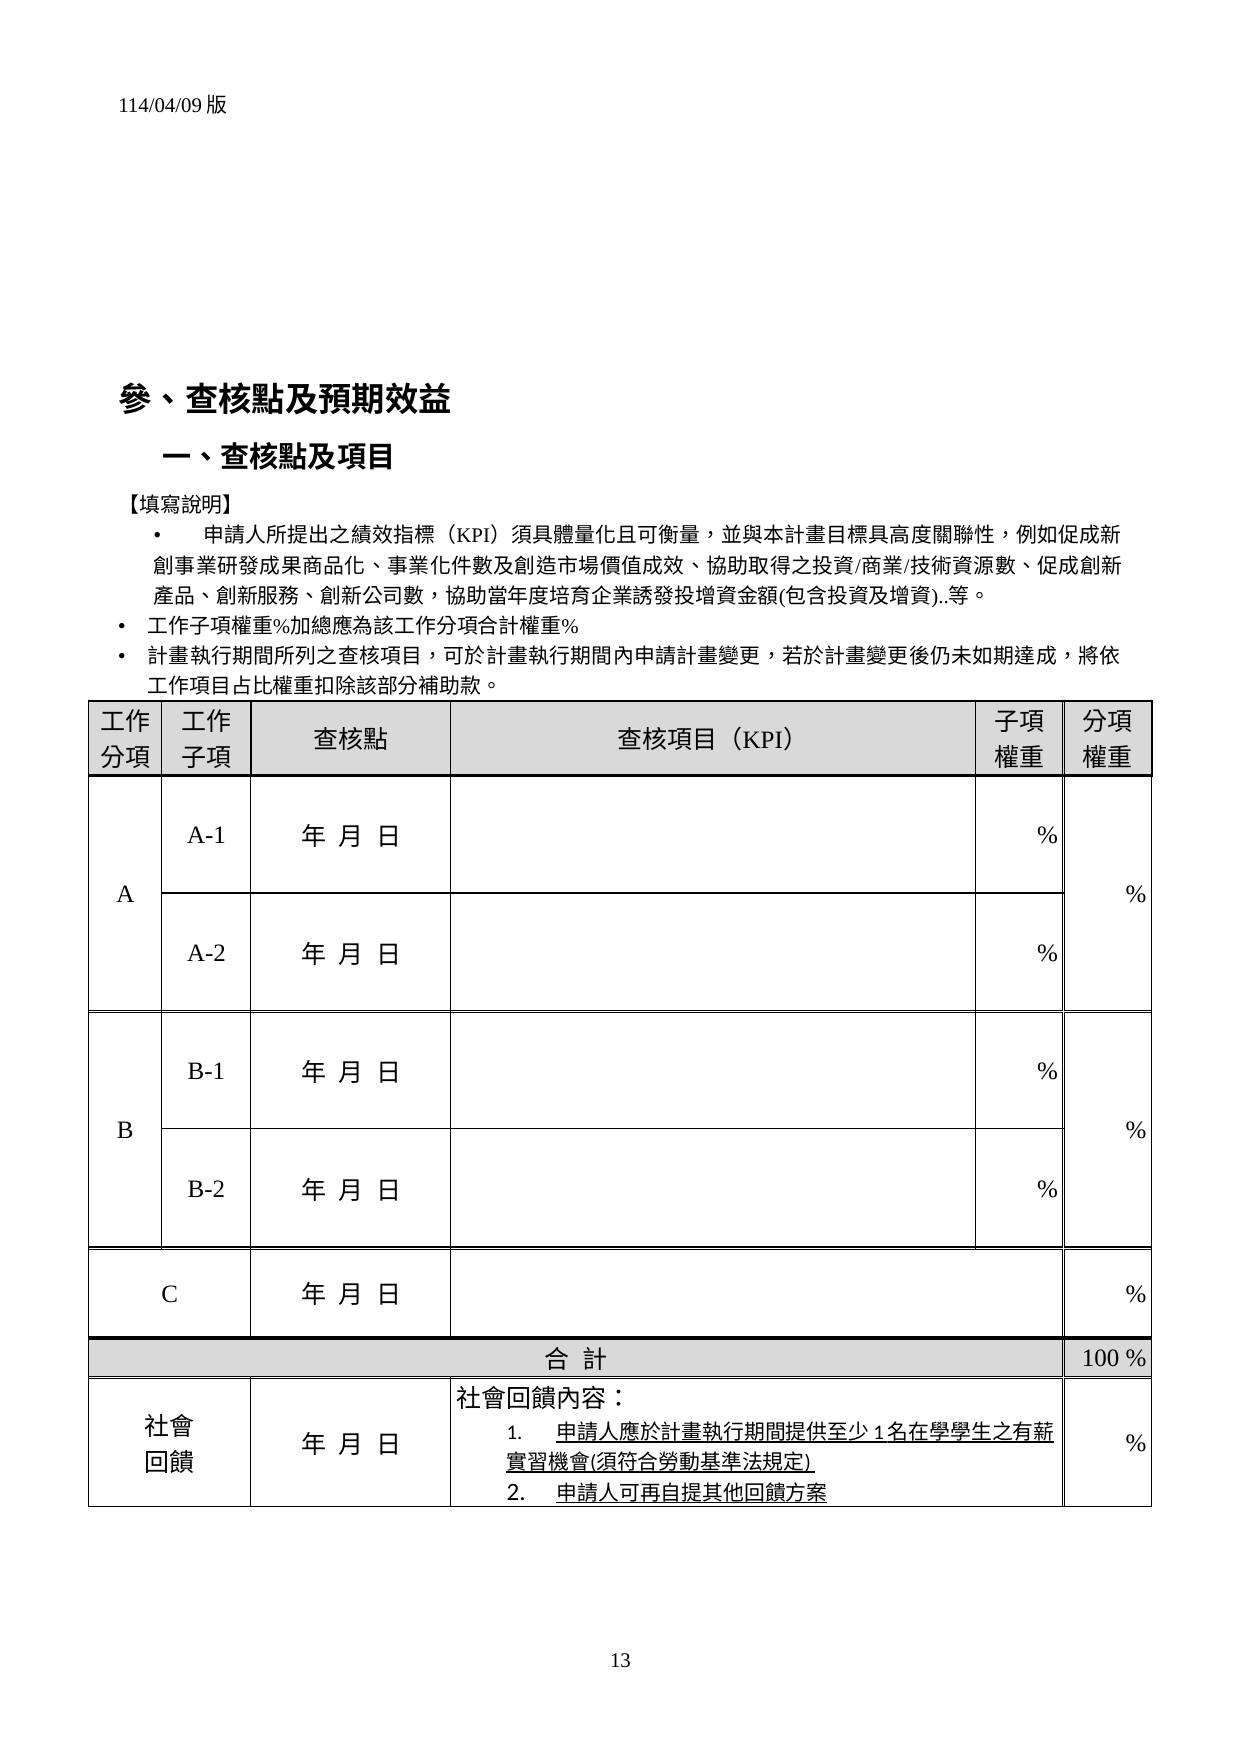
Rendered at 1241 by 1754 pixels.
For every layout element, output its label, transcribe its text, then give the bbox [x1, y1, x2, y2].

table_cell % [976, 777, 1062, 892]
table_header 工作 子項 [162, 702, 250, 774]
table_cell [451, 1129, 975, 1246]
table_cell % [976, 1129, 1062, 1246]
text 【填寫說明】 [118, 488, 1122, 519]
table_cell A-1 [162, 777, 250, 892]
table_cell % [1065, 1250, 1151, 1336]
table_header 工作 分項 [89, 702, 161, 774]
text 參、查核點及預期效益 [118, 373, 1122, 421]
table_cell A [89, 777, 161, 1010]
list 申請人所提出之績效指標（KPI）須具體量化且可衡量，並與本計畫目標具高度關聯性，例如促成新創事業研發成果商品化、事業化件數及創造市場價值成效、協助取得之投資/商業/技術資源數、促成創新產品、創新服務、創新公司數，協助當年度培育企業誘發投增資金額(包含投資及增資)..等。 [153, 519, 1122, 609]
table_cell C [89, 1250, 250, 1336]
table_cell 合 計 [89, 1340, 1062, 1376]
table_cell [451, 1250, 1062, 1336]
table_cell A-2 [162, 894, 250, 1010]
table_cell 年 月 日 [251, 777, 450, 892]
table_cell 社會 回饋 [89, 1379, 250, 1506]
table_cell % [976, 894, 1062, 1010]
table_header 查核點 [252, 702, 450, 774]
table_cell B-2 [162, 1129, 250, 1246]
table_cell 年 月 日 [251, 894, 450, 1010]
table_cell B-1 [162, 1013, 250, 1128]
table_cell % [1065, 777, 1151, 1010]
list 計畫執行期間所列之查核項目，可於計畫執行期間內申請計畫變更，若於計畫變更後仍未如期達成，將依工作項目占比權重扣除該部分補助款。 [118, 639, 1122, 700]
table_cell % [976, 1013, 1062, 1128]
table_header 分項 權重 [1065, 702, 1151, 774]
table_cell [451, 777, 975, 892]
table_cell 社會回饋內容： 申請人應於計畫執行期間提供至少1名在學學生之有薪實習機會(須符合勞動基準法規定) 申請人可再自提其他回饋方案 [451, 1379, 1062, 1506]
table_cell 年 月 日 [251, 1379, 450, 1506]
list 工作子項權重%加總應為該工作分項合計權重% [118, 609, 1122, 639]
table_cell B [89, 1013, 161, 1246]
table_cell [451, 894, 975, 1010]
table_cell 年 月 日 [251, 1250, 450, 1336]
table_cell % [1065, 1013, 1151, 1246]
table_header 查核項目（KPI） [451, 702, 975, 774]
table_cell [451, 1013, 975, 1128]
table_cell 年 月 日 [251, 1129, 450, 1246]
table_header 子項 權重 [976, 702, 1062, 774]
table_cell 年 月 日 [251, 1013, 450, 1128]
text 一、查核點及項目 [118, 434, 1122, 476]
table_cell % [1065, 1379, 1151, 1506]
table_cell 100 % [1065, 1340, 1151, 1376]
